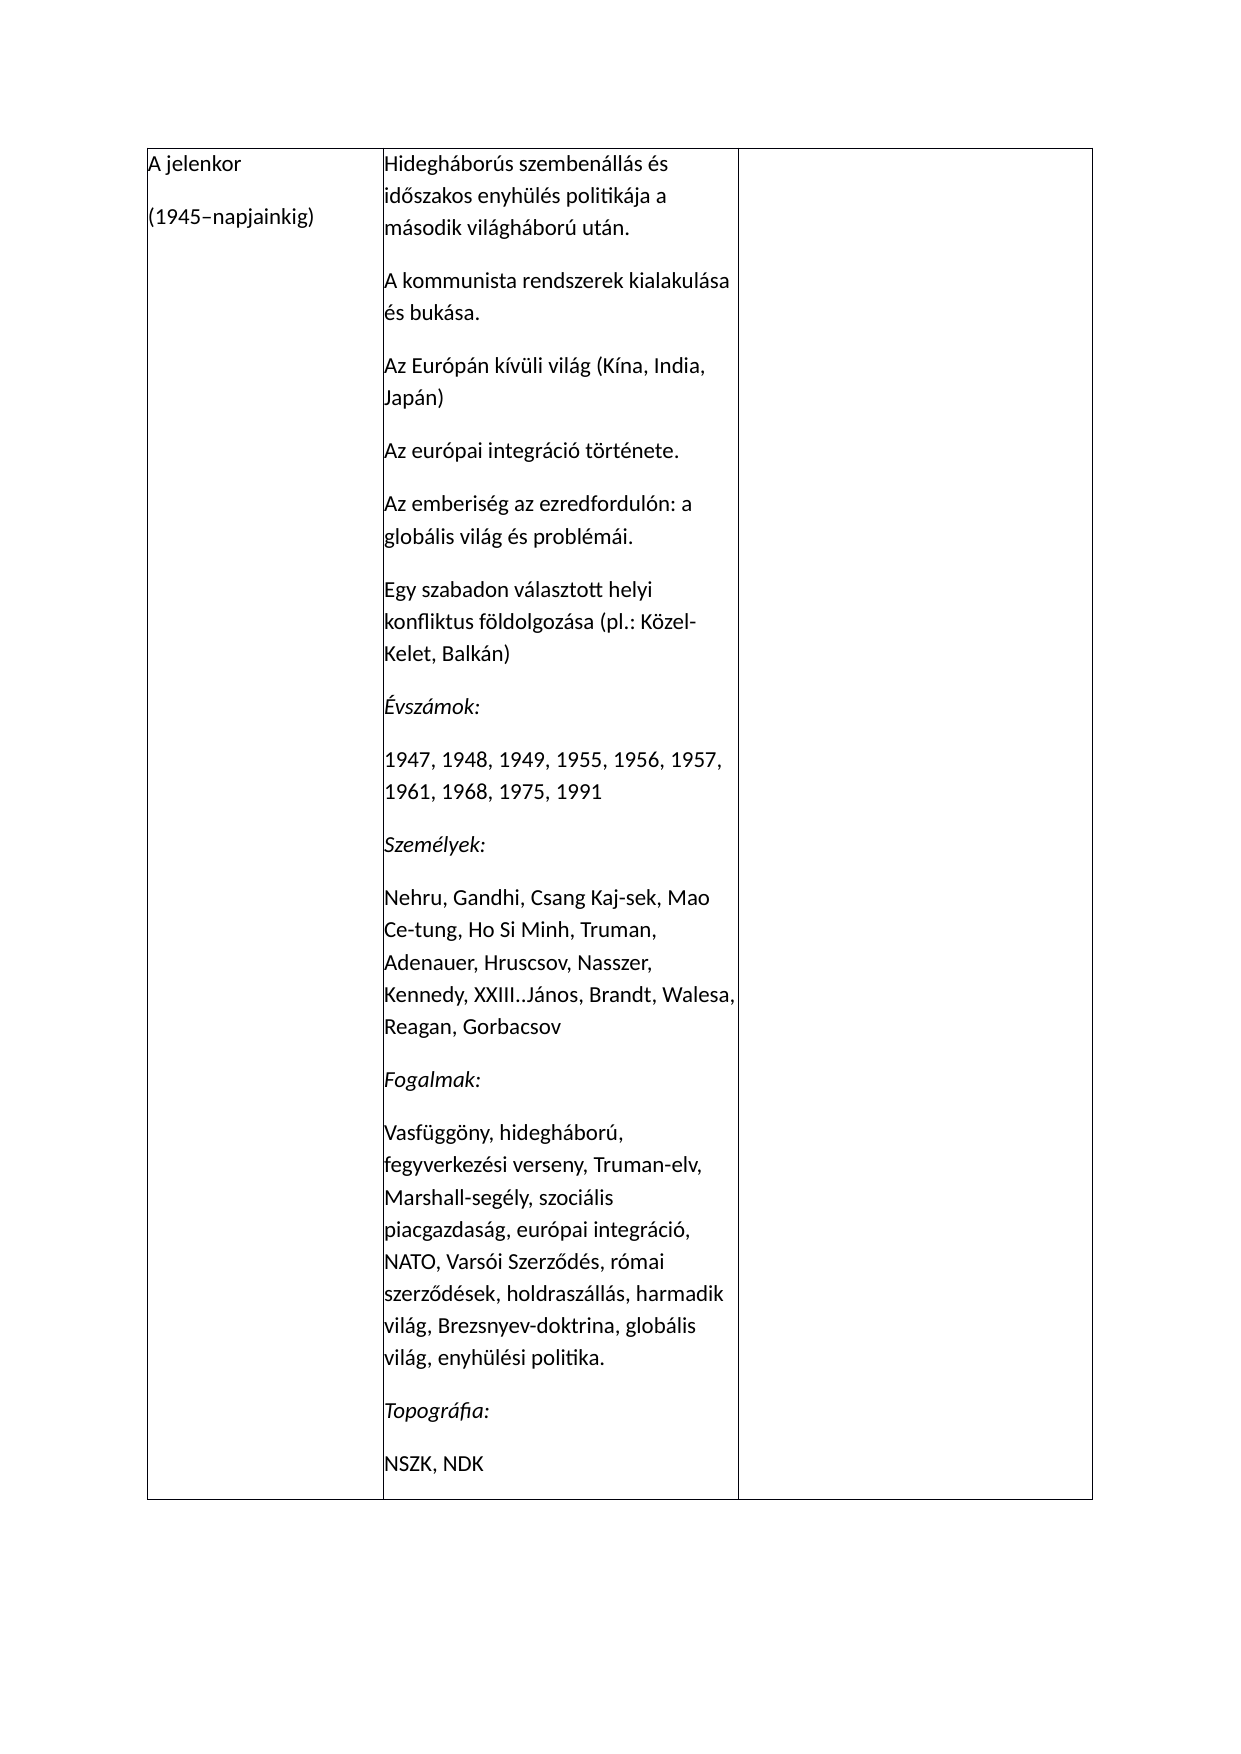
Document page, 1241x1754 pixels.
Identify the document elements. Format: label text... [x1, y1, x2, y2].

table_cell A jelenkor (1945–napjainkig) [148, 149, 383, 1498]
table_cell [739, 149, 1092, 1498]
table_cell Hidegháborús szembenállás és időszakos enyhülés politikája a második világháború után. A kommunista rendszerek kialakulása és bukása. Az Európán kívüli világ (Kína, India, Japán) Az európai integráció története. Az emberiség az ezredfordulón: a globális világ és problémái. Egy szabadon választott helyi konfliktus földolgozása (pl.: Közel-Kelet, Balkán) Évszámok: 1947, 1948, 1949, 1955, 1956, 1957, 1961, 1968, 1975, 1991 Személyek: Nehru, Gandhi, Csang Kaj-sek, Mao Ce-tung, Ho Si Minh, Truman, Adenauer, Hruscsov, Nasszer, Kennedy, XXIII..János, Brandt, Walesa, Reagan, Gorbacsov Fogalmak: Vasfüggöny, hidegháború, fegyverkezési verseny, Truman-elv, Marshall-segély, szociális piacgazdaság, európai integráció, NATO, Varsói Szerződés, római szerződések, holdraszállás, harmadik világ, Brezsnyev-doktrina, globális világ, enyhülési politika. Topográfia: NSZK, NDK [384, 149, 738, 1498]
